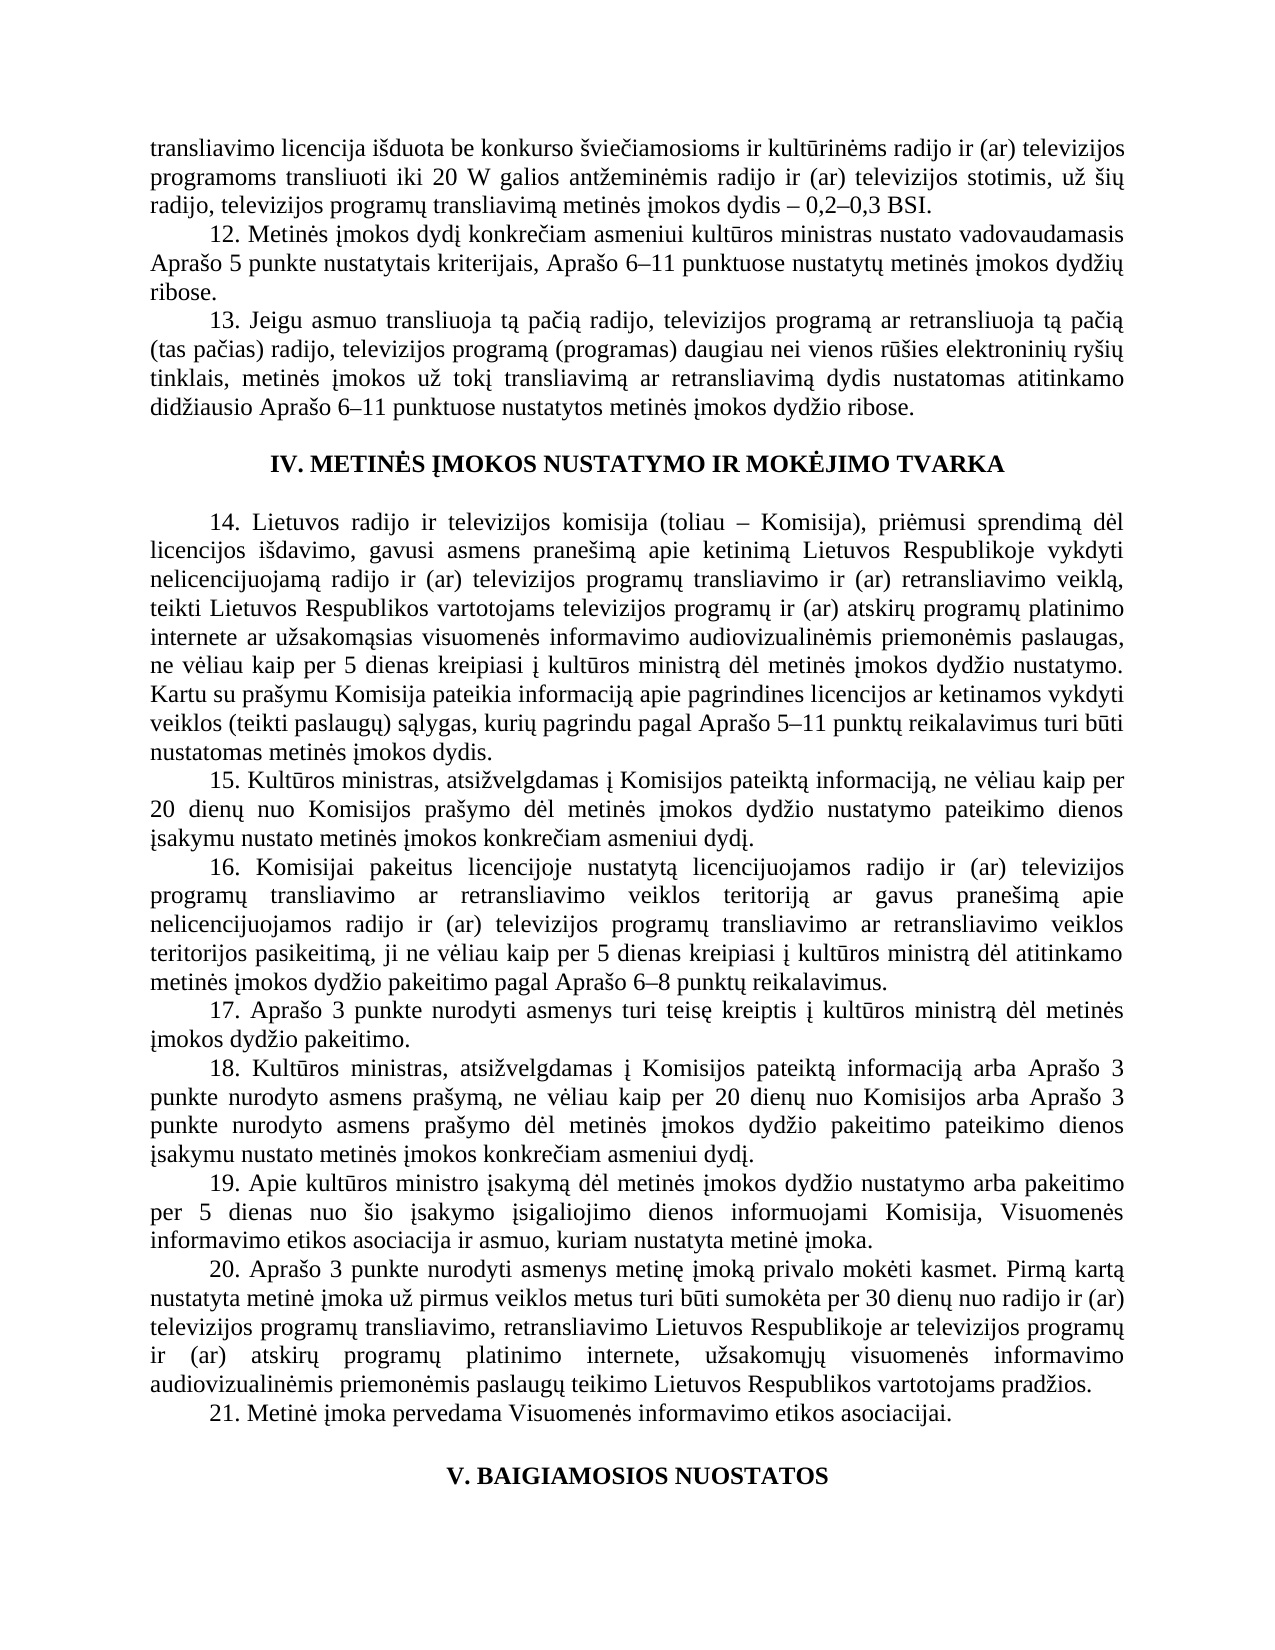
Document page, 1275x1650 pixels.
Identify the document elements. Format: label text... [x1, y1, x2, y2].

text 21. Metinė įmoka pervedama Visuomenės informavimo etikos asociacijai. [150, 1398, 1125, 1427]
text 18. Kultūros ministras, atsižvelgdamas į Komisijos pateiktą informaciją arba Aprašo 3 punkte nurodyto asmens prašymą, ne vėliau kaip per 20 dienų nuo Komisijos arba Aprašo 3 punkte nurodyto asmens prašymo dėl metinės įmokos dydžio pakeitimo pateikimo dienos įsakymu nustato metinės įmokos konkrečiam asmeniui dydį. [150, 1053, 1125, 1168]
text V. baigiamosios nuostatos [150, 1461, 1125, 1490]
text 16. Komisijai pakeitus licencijoje nustatytą licencijuojamos radijo ir (ar) televizijos programų transliavimo ar retransliavimo veiklos teritoriją ar gavus pranešimą apie nelicencijuojamos radijo ir (ar) televizijos programų transliavimo ar retransliavimo veiklos teritorijos pasikeitimą, ji ne vėliau kaip per 5 dienas kreipiasi į kultūros ministrą dėl atitinkamo metinės įmokos dydžio pakeitimo pagal Aprašo 6–8 punktų reikalavimus. [150, 852, 1125, 995]
text 20. Aprašo 3 punkte nurodyti asmenys metinę įmoką privalo mokėti kasmet. Pirmą kartą nustatyta metinė įmoka už pirmus veiklos metus turi būti sumokėta per 30 dienų nuo radijo ir (ar) televizijos programų transliavimo, retransliavimo Lietuvos Respublikoje ar televizijos programų ir (ar) atskirų programų platinimo internete, užsakomųjų visuomenės informavimo audiovizualinėmis priemonėmis paslaugų teikimo Lietuvos Respublikos vartotojams pradžios. [150, 1254, 1125, 1398]
text 15. Kultūros ministras, atsižvelgdamas į Komisijos pateiktą informaciją, ne vėliau kaip per 20 dienų nuo Komisijos prašymo dėl metinės įmokos dydžio nustatymo pateikimo dienos įsakymu nustato metinės įmokos konkrečiam asmeniui dydį. [150, 765, 1125, 852]
text 19. Apie kultūros ministro įsakymą dėl metinės įmokos dydžio nustatymo arba pakeitimo per 5 dienas nuo šio įsakymo įsigaliojimo dienos informuojami Komisija, Visuomenės informavimo etikos asociacija ir asmuo, kuriam nustatyta metinė įmoka. [150, 1168, 1125, 1254]
text iV. metinės įmokos nustatymo ir mokėjimo tvarka [150, 449, 1125, 478]
text 17. Aprašo 3 punkte nurodyti asmenys turi teisę kreiptis į kultūros ministrą dėl metinės įmokos dydžio pakeitimo. [150, 995, 1125, 1053]
text transliavimo licencija išduota be konkurso šviečiamosioms ir kultūrinėms radijo ir (ar) televizijos programoms transliuoti iki 20 W galios antžeminėmis radijo ir (ar) televizijos stotimis, už šių radijo, televizijos programų transliavimą metinės įmokos dydis – 0,2–0,3 BSI. [150, 133, 1125, 219]
text 14. Lietuvos radijo ir televizijos komisija (toliau – Komisija), priėmusi sprendimą dėl licencijos išdavimo, gavusi asmens pranešimą apie ketinimą Lietuvos Respublikoje vykdyti nelicencijuojamą radijo ir (ar) televizijos programų transliavimo ir (ar) retransliavimo veiklą, teikti Lietuvos Respublikos vartotojams televizijos programų ir (ar) atskirų programų platinimo internete ar užsakomąsias visuomenės informavimo audiovizualinėmis priemonėmis paslaugas, ne vėliau kaip per 5 dienas kreipiasi į kultūros ministrą dėl metinės įmokos dydžio nustatymo. Kartu su prašymu Komisija pateikia informaciją apie pagrindines licencijos ar ketinamos vykdyti veiklos (teikti paslaugų) sąlygas, kurių pagrindu pagal Aprašo 5–11 punktų reikalavimus turi būti nustatomas metinės įmokos dydis. [150, 507, 1125, 765]
text 12. Metinės įmokos dydį konkrečiam asmeniui kultūros ministras nustato vadovaudamasis Aprašo 5 punkte nustatytais kriterijais, Aprašo 6–11 punktuose nustatytų metinės įmokos dydžių ribose. [150, 219, 1125, 305]
text 13. Jeigu asmuo transliuoja tą pačią radijo, televizijos programą ar retransliuoja tą pačią (tas pačias) radijo, televizijos programą (programas) daugiau nei vienos rūšies elektroninių ryšių tinklais, metinės įmokos už tokį transliavimą ar retransliavimą dydis nustatomas atitinkamo didžiausio Aprašo 6–11 punktuose nustatytos metinės įmokos dydžio ribose. [150, 305, 1125, 420]
